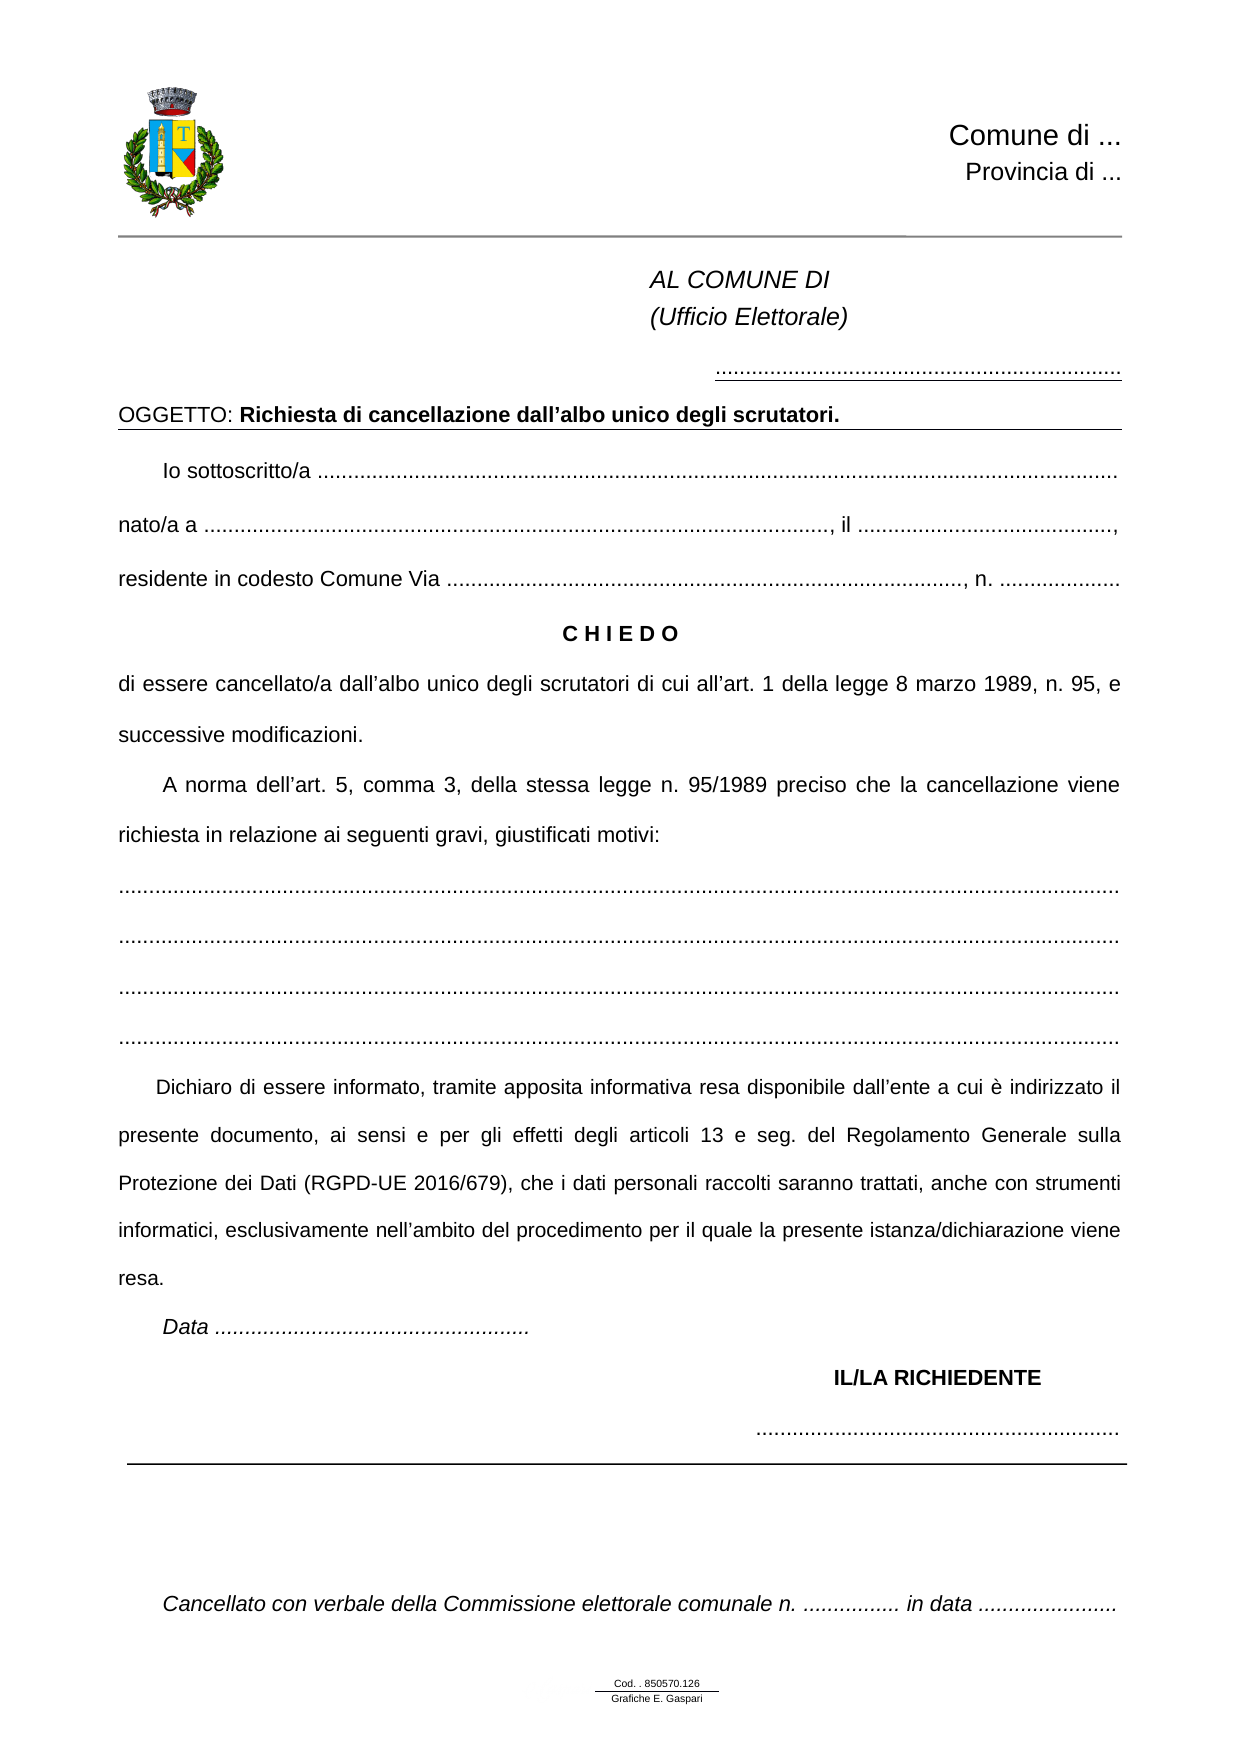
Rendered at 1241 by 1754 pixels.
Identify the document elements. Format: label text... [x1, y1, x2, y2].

text Provincia di ... [224, 157, 1122, 185]
picture [122, 87, 224, 219]
text Dichiaro di essere informato, tramite apposita informativa resa disponibile dall’ente a cui è indirizzato il presente documento, ai sensi e per gli effetti degli articoli 13 e seg. del Regolamento Generale sulla Protezione dei Dati (RGPD-UE 2016/679), che i dati personali raccolti saranno trattati, anche con strumenti informatici, esclusivamente nell’ambito del procedimento per il quale la presente istanza/dichiarazione viene resa. [118, 1074, 1122, 1290]
text ..................................................................................................................................................................... [118, 873, 1122, 898]
text ..................................................................................................................................................................... [118, 974, 1122, 999]
text ..................................................................................................................................................................... [118, 1024, 1122, 1049]
text IL/LA RICHIEDENTE [709, 1364, 1122, 1390]
text (Ufficio Elettorale) [118, 302, 1122, 331]
text Io sottoscritto/a .................................................................................................................................... nato/a a ......................................................................................................., il .........................................., residente in codesto Comune Via ....................................................................................., n. .................... [118, 455, 1122, 592]
text Data .................................................... [118, 1314, 1122, 1339]
text Comune di ... [224, 118, 1122, 152]
text di essere cancellato/a dall’albo unico degli scrutatori di cui all’art. 1 della legge 8 marzo 1989, n. 95, e successive modificazioni. [118, 671, 1122, 747]
text ................................................................... [715, 351, 1122, 380]
text ..................................................................................................................................................................... [118, 923, 1122, 948]
text OGGETTO: Richiesta di cancellazione dall’albo unico degli scrutatori. [118, 402, 1122, 429]
text AL COMUNE DI [118, 265, 1122, 293]
text A norma dell’art. 5, comma 3, della stessa legge n. 95/1989 preciso che la cancellazione viene richiesta in relazione ai seguenti gravi, giustificati motivi: [118, 772, 1122, 848]
text CHIEDO [118, 621, 1122, 646]
text Cancellato con verbale della Commissione elettorale comunale n. ................ in data ....................... [118, 1591, 1122, 1617]
text ............................................................ [709, 1415, 1122, 1440]
